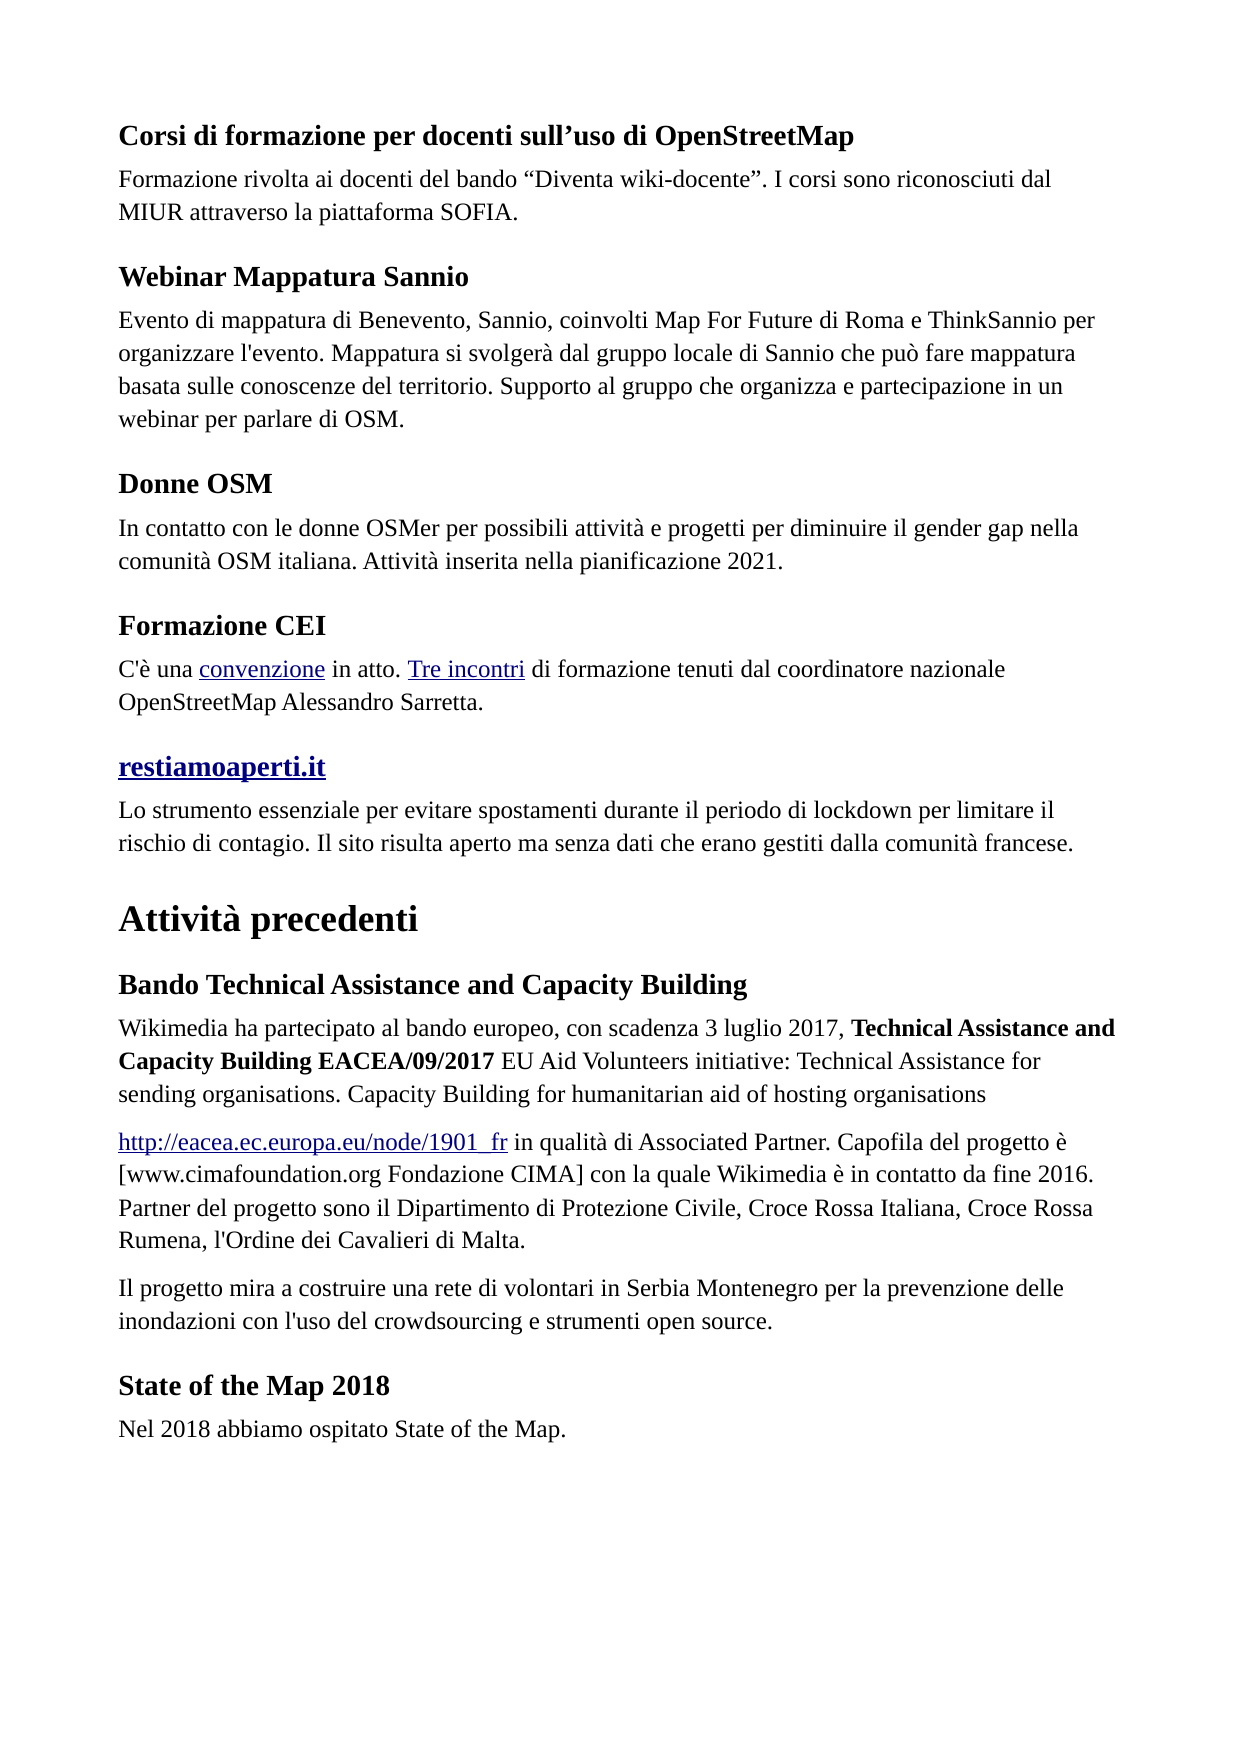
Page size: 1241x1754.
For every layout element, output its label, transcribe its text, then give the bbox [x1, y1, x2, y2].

subtitle State of the Map 2018 [118, 1368, 1122, 1402]
subtitle Webinar Mappatura Sannio [118, 259, 1122, 293]
text http://eacea.ec.europa.eu/node/1901_fr in qualità di Associated Partner. Capofila del progetto è [www.cimafoundation.org Fondazione CIMA] con la quale Wikimedia è in contatto da fine 2016. Partner del progetto sono il Dipartimento di Protezione Civile, Croce Rossa Italiana, Croce Rossa Rumena, l'Ordine dei Cavalieri di Malta. [118, 1127, 1122, 1254]
text Il progetto mira a costruire una rete di volontari in Serbia Montenegro per la prevenzione delle inondazioni con l'uso del crowdsourcing e strumenti open source. [118, 1273, 1122, 1335]
text Wikimedia ha partecipato al bando europeo, con scadenza 3 luglio 2017, Technical Assistance and Capacity Building EACEA/09/2017 EU Aid Volunteers initiative: Technical Assistance for sending organisations. Capacity Building for humanitarian aid of hosting organisations [118, 1013, 1122, 1108]
text In contatto con le donne OSMer per possibili attività e progetti per diminuire il gender gap nella comunità OSM italiana. Attività inserita nella pianificazione 2021. [118, 513, 1122, 574]
subtitle Bando Technical Assistance and Capacity Building [118, 967, 1122, 1000]
subtitle restiamoaperti.it [118, 749, 1122, 783]
subtitle Attività precedenti [118, 897, 1122, 940]
subtitle Donne OSM [118, 467, 1122, 500]
text Lo strumento essenziale per evitare spostamenti durante il periodo di lockdown per limitare il rischio di contagio. Il sito risulta aperto ma senza dati che erano gestiti dalla comunità francese. [118, 795, 1122, 857]
subtitle Formazione CEI [118, 608, 1122, 641]
text Nel 2018 abbiamo ospitato State of the Map. [118, 1414, 1122, 1443]
text Evento di mappatura di Benevento, Sannio, coinvolti Map For Future di Roma e ThinkSannio per organizzare l'evento. Mappatura si svolgerà dal gruppo locale di Sannio che può fare mappatura basata sulle conoscenze del territorio. Supporto al gruppo che organizza e partecipazione in un webinar per parlare di OSM. [118, 305, 1122, 433]
text C'è una convenzione in atto. Tre incontri di formazione tenuti dal coordinatore nazionale OpenStreetMap Alessandro Sarretta. [118, 654, 1122, 716]
text Formazione rivolta ai docenti del bando “Diventa wiki-docente”. I corsi sono riconosciuti dal MIUR attraverso la piattaforma SOFIA. [118, 164, 1122, 226]
subtitle Corsi di formazione per docenti sull’uso di OpenStreetMap [118, 118, 1122, 152]
